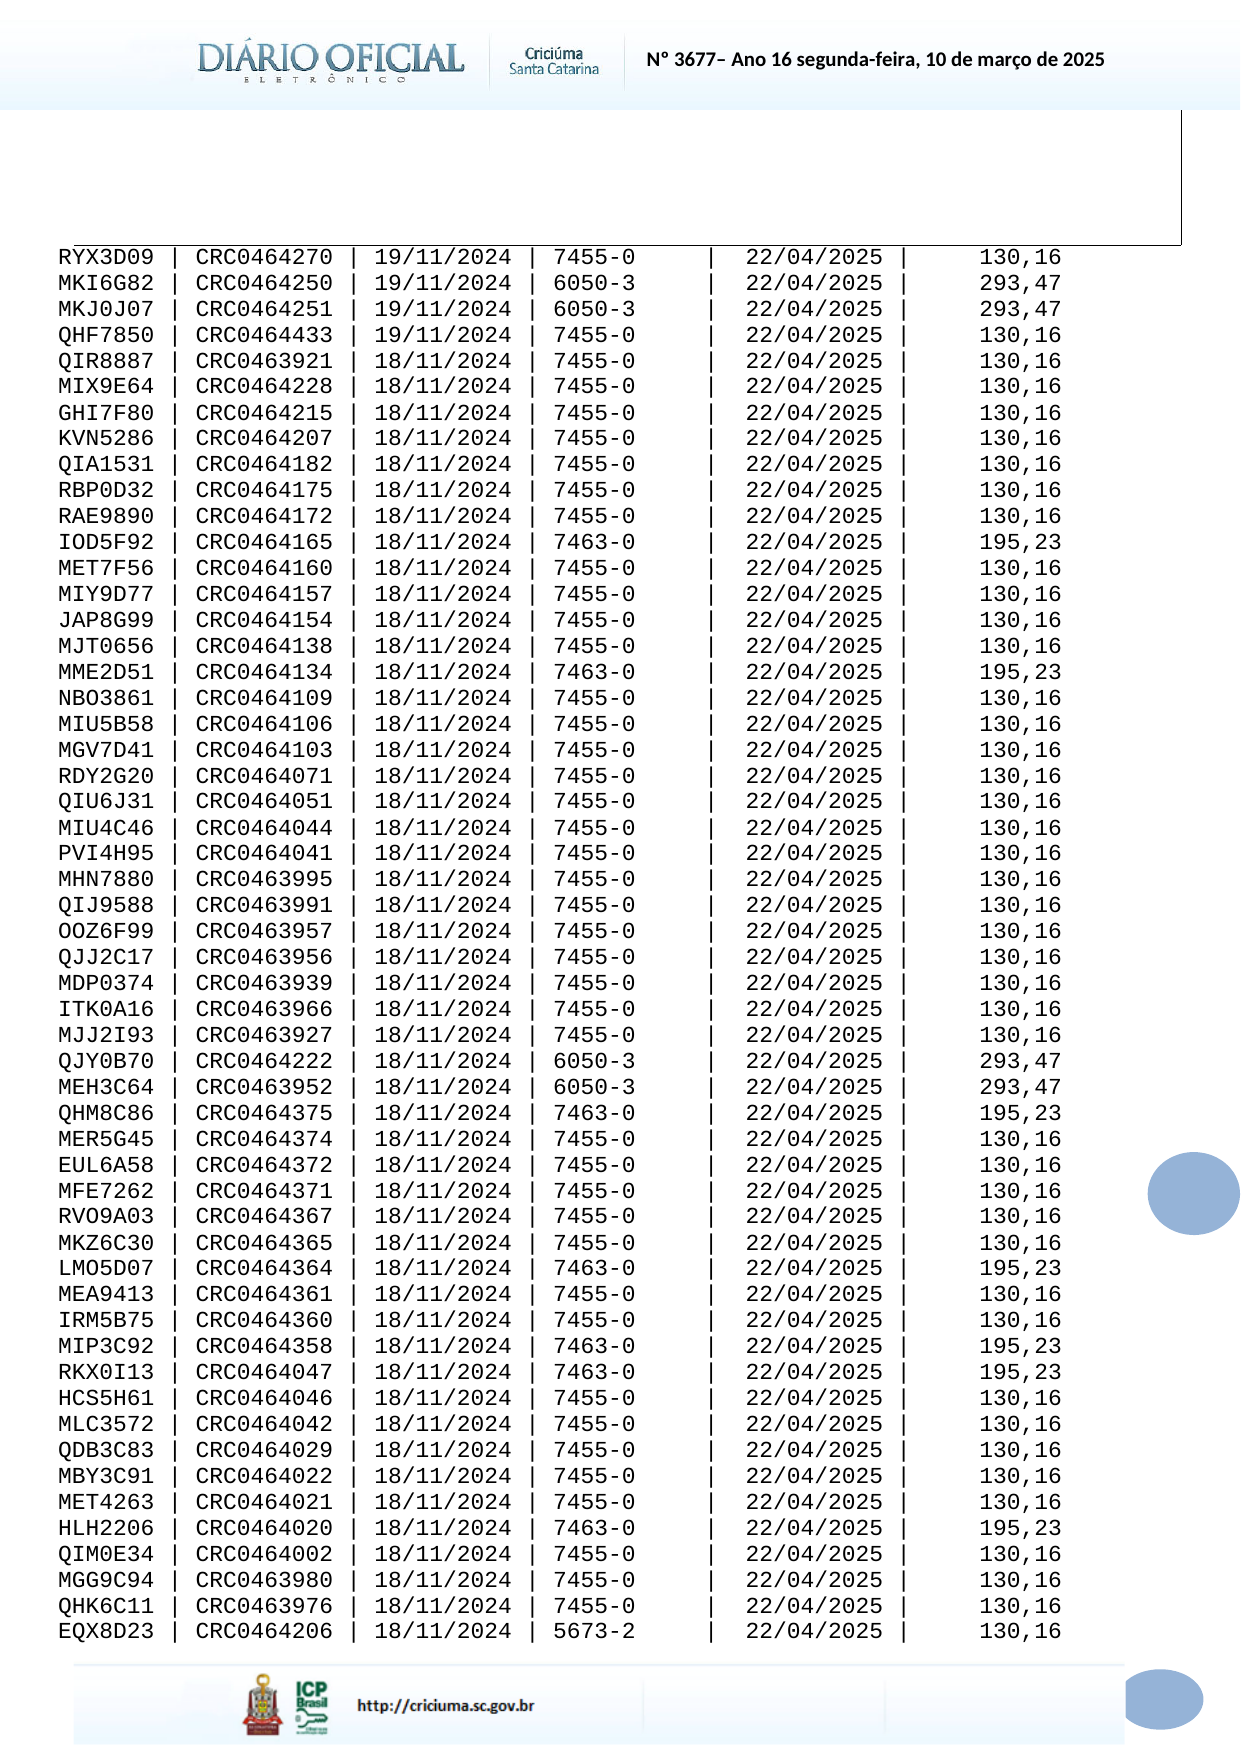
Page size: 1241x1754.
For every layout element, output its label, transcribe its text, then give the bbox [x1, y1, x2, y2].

text GHI7F80 | CRC0464215 | 18/11/2024 | 7455-0 | 22/04/2025 | 130,16 [44, 401, 1181, 427]
text MFE7262 | CRC0464371 | 18/11/2024 | 7455-0 | 22/04/2025 | 130,16 [44, 1179, 1150, 1205]
text QDB3C83 | CRC0464029 | 18/11/2024 | 7455-0 | 22/04/2025 | 130,16 [44, 1438, 1181, 1464]
text MGG9C94 | CRC0463980 | 18/11/2024 | 7455-0 | 22/04/2025 | 130,16 [44, 1568, 1181, 1594]
text MME2D51 | CRC0464134 | 18/11/2024 | 7463-0 | 22/04/2025 | 195,23 [44, 660, 1181, 686]
text JAP8G99 | CRC0464154 | 18/11/2024 | 7455-0 | 22/04/2025 | 130,16 [44, 608, 1181, 634]
text IOD5F92 | CRC0464165 | 18/11/2024 | 7463-0 | 22/04/2025 | 195,23 [44, 531, 1181, 556]
text MKJ0J07 | CRC0464251 | 19/11/2024 | 6050-3 | 22/04/2025 | 293,47 [44, 297, 1181, 323]
text MJJ2I93 | CRC0463927 | 18/11/2024 | 7455-0 | 22/04/2025 | 130,16 [44, 1023, 1181, 1049]
text MER5G45 | CRC0464374 | 18/11/2024 | 7455-0 | 22/04/2025 | 130,16 [44, 1127, 1181, 1153]
text MDP0374 | CRC0463939 | 18/11/2024 | 7455-0 | 22/04/2025 | 130,16 [44, 971, 1181, 997]
text MIU4C46 | CRC0464044 | 18/11/2024 | 7455-0 | 22/04/2025 | 130,16 [44, 816, 1181, 842]
text RDY2G20 | CRC0464071 | 18/11/2024 | 7455-0 | 22/04/2025 | 130,16 [44, 764, 1181, 790]
text MET7F56 | CRC0464160 | 18/11/2024 | 7455-0 | 22/04/2025 | 130,16 [44, 556, 1181, 582]
text MET4263 | CRC0464021 | 18/11/2024 | 7455-0 | 22/04/2025 | 130,16 [44, 1490, 1181, 1516]
text KVN5286 | CRC0464207 | 18/11/2024 | 7455-0 | 22/04/2025 | 130,16 [44, 427, 1181, 453]
text QIJ9588 | CRC0463991 | 18/11/2024 | 7455-0 | 22/04/2025 | 130,16 [44, 894, 1181, 919]
text OOZ6F99 | CRC0463957 | 18/11/2024 | 7455-0 | 22/04/2025 | 130,16 [44, 919, 1181, 946]
text MBY3C91 | CRC0464022 | 18/11/2024 | 7455-0 | 22/04/2025 | 130,16 [44, 1464, 1181, 1490]
text MIU5B58 | CRC0464106 | 18/11/2024 | 7455-0 | 22/04/2025 | 130,16 [44, 712, 1181, 738]
text QJJ2C17 | CRC0463956 | 18/11/2024 | 7455-0 | 22/04/2025 | 130,16 [44, 946, 1181, 971]
text MEH3C64 | CRC0463952 | 18/11/2024 | 6050-3 | 22/04/2025 | 293,47 [44, 1075, 1181, 1101]
text MEA9413 | CRC0464361 | 18/11/2024 | 7455-0 | 22/04/2025 | 130,16 [44, 1283, 1181, 1309]
text MKZ6C30 | CRC0464365 | 18/11/2024 | 7455-0 | 22/04/2025 | 130,16 [44, 1231, 1181, 1257]
text MLC3572 | CRC0464042 | 18/11/2024 | 7455-0 | 22/04/2025 | 130,16 [44, 1412, 1181, 1438]
text MGV7D41 | CRC0464103 | 18/11/2024 | 7455-0 | 22/04/2025 | 130,16 [44, 738, 1181, 764]
text MHN7880 | CRC0463995 | 18/11/2024 | 7455-0 | 22/04/2025 | 130,16 [44, 868, 1181, 894]
text QIU6J31 | CRC0464051 | 18/11/2024 | 7455-0 | 22/04/2025 | 130,16 [44, 790, 1181, 816]
text RBP0D32 | CRC0464175 | 18/11/2024 | 7455-0 | 22/04/2025 | 130,16 [44, 479, 1181, 504]
text LMO5D07 | CRC0464364 | 18/11/2024 | 7463-0 | 22/04/2025 | 195,23 [44, 1257, 1181, 1283]
text ITK0A16 | CRC0463966 | 18/11/2024 | 7455-0 | 22/04/2025 | 130,16 [44, 997, 1181, 1023]
text MJT0656 | CRC0464138 | 18/11/2024 | 7455-0 | 22/04/2025 | 130,16 [44, 634, 1181, 660]
text HLH2206 | CRC0464020 | 18/11/2024 | 7463-0 | 22/04/2025 | 195,23 [44, 1516, 1181, 1542]
text RYX3D09 | CRC0464270 | 19/11/2024 | 7455-0 | 22/04/2025 | 130,16 [44, 245, 1181, 271]
text MIY9D77 | CRC0464157 | 18/11/2024 | 7455-0 | 22/04/2025 | 130,16 [44, 582, 1181, 608]
text MIP3C92 | CRC0464358 | 18/11/2024 | 7463-0 | 22/04/2025 | 195,23 [44, 1334, 1181, 1361]
text RVO9A03 | CRC0464367 | 18/11/2024 | 7455-0 | 22/04/2025 | 130,16 [44, 1205, 1171, 1231]
text EQX8D23 | CRC0464206 | 18/11/2024 | 5673-2 | 22/04/2025 | 130,16 [44, 1620, 1181, 1646]
text QIM0E34 | CRC0464002 | 18/11/2024 | 7455-0 | 22/04/2025 | 130,16 [44, 1542, 1181, 1568]
text QHK6C11 | CRC0463976 | 18/11/2024 | 7455-0 | 22/04/2025 | 130,16 [44, 1594, 1181, 1620]
text HCS5H61 | CRC0464046 | 18/11/2024 | 7455-0 | 22/04/2025 | 130,16 [44, 1386, 1181, 1412]
text MKI6G82 | CRC0464250 | 19/11/2024 | 6050-3 | 22/04/2025 | 293,47 [44, 271, 1181, 297]
text NBO3861 | CRC0464109 | 18/11/2024 | 7455-0 | 22/04/2025 | 130,16 [44, 686, 1181, 712]
text EUL6A58 | CRC0464372 | 18/11/2024 | 7455-0 | 22/04/2025 | 130,16 [44, 1153, 1180, 1179]
text IRM5B75 | CRC0464360 | 18/11/2024 | 7455-0 | 22/04/2025 | 130,16 [44, 1309, 1181, 1334]
text QHF7850 | CRC0464433 | 19/11/2024 | 7455-0 | 22/04/2025 | 130,16 [44, 323, 1181, 349]
text PVI4H95 | CRC0464041 | 18/11/2024 | 7455-0 | 22/04/2025 | 130,16 [44, 842, 1181, 868]
text RAE9890 | CRC0464172 | 18/11/2024 | 7455-0 | 22/04/2025 | 130,16 [44, 504, 1181, 531]
text MIX9E64 | CRC0464228 | 18/11/2024 | 7455-0 | 22/04/2025 | 130,16 [44, 375, 1181, 401]
text QIA1531 | CRC0464182 | 18/11/2024 | 7455-0 | 22/04/2025 | 130,16 [44, 453, 1181, 479]
text QIR8887 | CRC0463921 | 18/11/2024 | 7455-0 | 22/04/2025 | 130,16 [44, 349, 1181, 375]
text QJY0B70 | CRC0464222 | 18/11/2024 | 6050-3 | 22/04/2025 | 293,47 [44, 1049, 1181, 1075]
text RKX0I13 | CRC0464047 | 18/11/2024 | 7463-0 | 22/04/2025 | 195,23 [44, 1361, 1181, 1386]
text QHM8C86 | CRC0464375 | 18/11/2024 | 7463-0 | 22/04/2025 | 195,23 [44, 1101, 1181, 1127]
